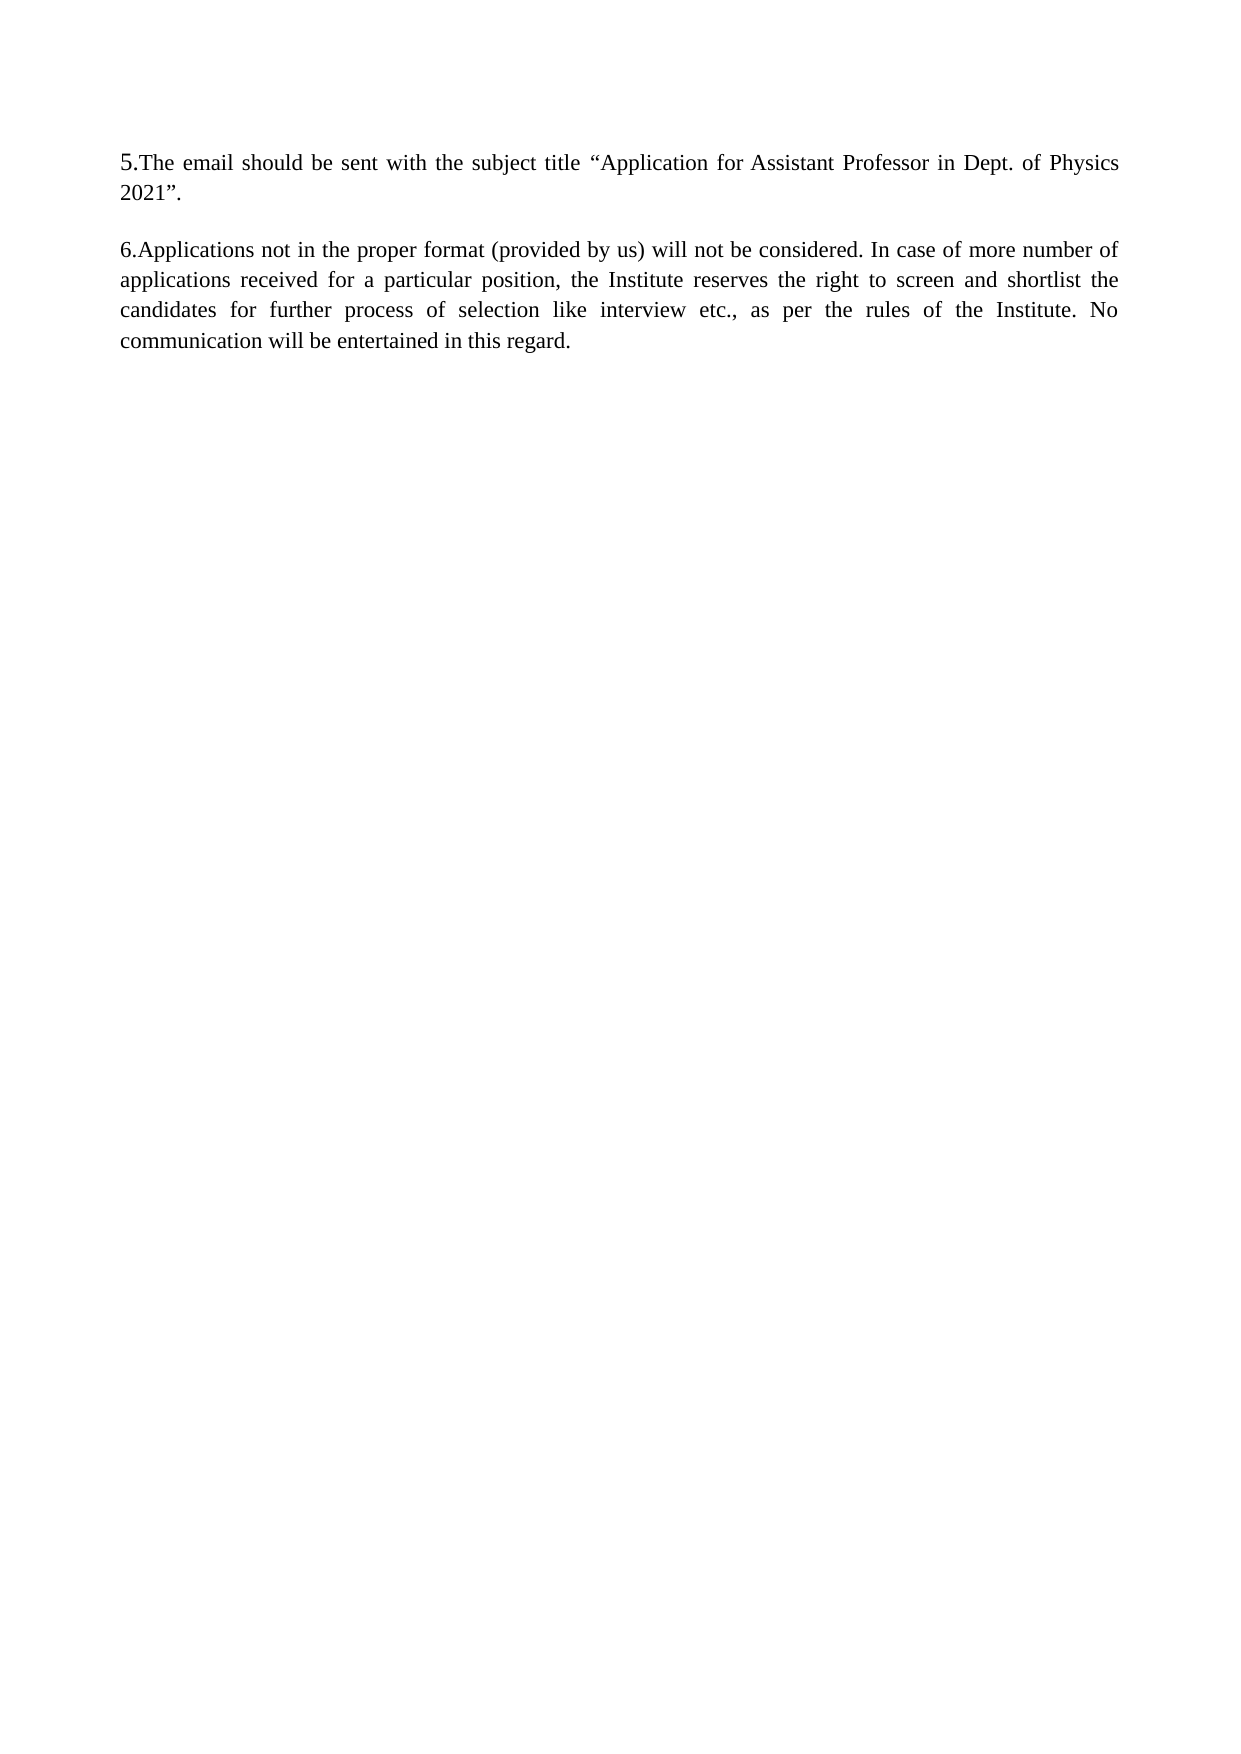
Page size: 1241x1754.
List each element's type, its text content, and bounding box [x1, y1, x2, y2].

list The email should be sent with the subject title “Application for Assistant Professor in Dept. of Physics 2021”. [120, 147, 1121, 206]
list Applications not in the proper format (provided by us) will not be considered. In case of more number of applications received for a particular position, the Institute reserves the right to screen and shortlist the candidates for further process of selection like interview etc., as per the rules of the Institute. No communication will be entertained in this regard. [120, 236, 1121, 353]
